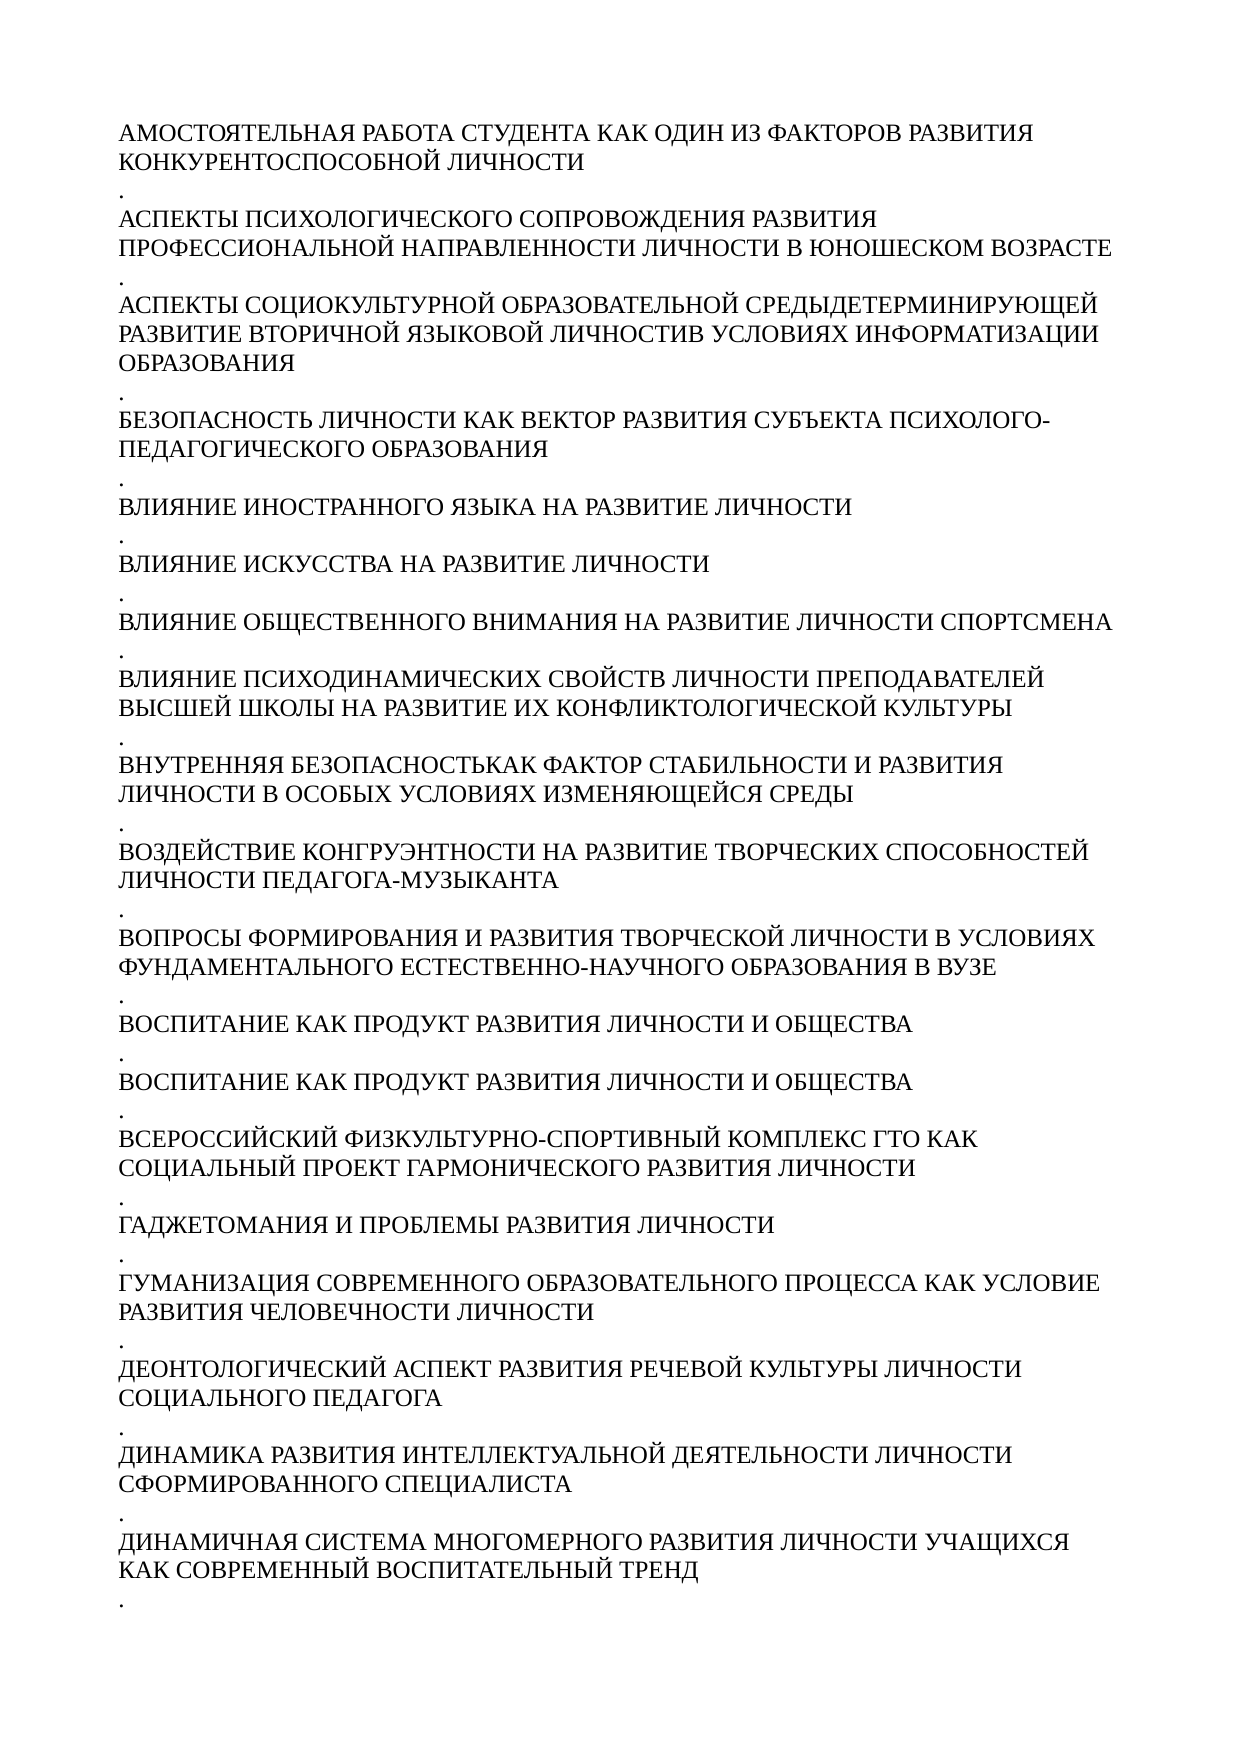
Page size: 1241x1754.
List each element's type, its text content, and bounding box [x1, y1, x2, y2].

text ВОПРОСЫ ФОРМИРОВАНИЯ И РАЗВИТИЯ ТВОРЧЕСКОЙ ЛИЧНОСТИ В УСЛОВИЯХ ФУНДАМЕНТАЛЬНОГО ЕСТЕСТВЕННО-НАУЧНОГО ОБРАЗОВАНИЯ В ВУЗЕ . [118, 923, 1122, 1009]
text ГАДЖЕТОМАНИЯ И ПРОБЛЕМЫ РАЗВИТИЯ ЛИЧНОСТИ . [118, 1211, 1122, 1268]
text АСПЕКТЫ СОЦИОКУЛЬТУРНОЙ ОБРАЗОВАТЕЛЬНОЙ СРЕДЫДЕТЕРМИНИРУЮЩЕЙ РАЗВИТИЕ ВТОРИЧНОЙ ЯЗЫКОВОЙ ЛИЧНОСТИВ УСЛОВИЯХ ИНФОРМАТИЗАЦИИ ОБРАЗОВАНИЯ . [118, 291, 1122, 406]
text ВНУТРЕННЯЯ БЕЗОПАСНОСТЬКАК ФАКТОР СТАБИЛЬНОСТИ И РАЗВИТИЯ ЛИЧНОСТИ В ОСОБЫХ УСЛОВИЯХ ИЗМЕНЯЮЩЕЙСЯ СРЕДЫ . [118, 751, 1122, 837]
text ВОСПИТАНИЕ КАК ПРОДУКТ РАЗВИТИЯ ЛИЧНОСТИ И ОБЩЕСТВА . [118, 1067, 1122, 1124]
text АСПЕКТЫ ПСИХОЛОГИЧЕСКОГО СОПРОВОЖДЕНИЯ РАЗВИТИЯ ПРОФЕССИОНАЛЬНОЙ НАПРАВЛЕННОСТИ ЛИЧНОСТИ В ЮНОШЕСКОМ ВОЗРАСТЕ . [118, 204, 1122, 291]
text АМОСТОЯТЕЛЬНАЯ РАБОТА СТУДЕНТА КАК ОДИН ИЗ ФАКТОРОВ РАЗВИТИЯ КОНКУРЕНТОСПОСОБНОЙ ЛИЧНОСТИ . [118, 118, 1122, 204]
text ДЕОНТОЛОГИЧЕСКИЙ АСПЕКТ РАЗВИТИЯ РЕЧЕВОЙ КУЛЬТУРЫ ЛИЧНОСТИ СОЦИАЛЬНОГО ПЕДАГОГА . [118, 1354, 1122, 1441]
text БЕЗОПАСНОСТЬ ЛИЧНОСТИ КАК ВЕКТОР РАЗВИТИЯ СУБЪЕКТА ПСИХОЛОГО-ПЕДАГОГИЧЕСКОГО ОБРАЗОВАНИЯ . [118, 406, 1122, 492]
text ВЛИЯНИЕ ИНОСТРАННОГО ЯЗЫКА НА РАЗВИТИЕ ЛИЧНОСТИ . [118, 492, 1122, 549]
text ВЛИЯНИЕ ОБЩЕСТВЕННОГО ВНИМАНИЯ НА РАЗВИТИЕ ЛИЧНОСТИ СПОРТСМЕНА . [118, 607, 1122, 664]
text ВОСПИТАНИЕ КАК ПРОДУКТ РАЗВИТИЯ ЛИЧНОСТИ И ОБЩЕСТВА . [118, 1009, 1122, 1067]
text ВОЗДЕЙСТВИЕ КОНГРУЭНТНОСТИ НА РАЗВИТИЕ ТВОРЧЕСКИХ СПОСОБНОСТЕЙ ЛИЧНОСТИ ПЕДАГОГА-МУЗЫКАНТА . [118, 837, 1122, 923]
text ВСЕРОССИЙСКИЙ ФИЗКУЛЬТУРНО-СПОРТИВНЫЙ КОМПЛЕКС ГТО КАК СОЦИАЛЬНЫЙ ПРОЕКТ ГАРМОНИЧЕСКОГО РАЗВИТИЯ ЛИЧНОСТИ . [118, 1124, 1122, 1211]
text ВЛИЯНИЕ ПСИХОДИНАМИЧЕСКИХ СВОЙСТВ ЛИЧНОСТИ ПРЕПОДАВАТЕЛЕЙ ВЫСШЕЙ ШКОЛЫ НА РАЗВИТИЕ ИХ КОНФЛИКТОЛОГИЧЕСКОЙ КУЛЬТУРЫ . [118, 664, 1122, 751]
text ДИНАМИКА РАЗВИТИЯ ИНТЕЛЛЕКТУАЛЬНОЙ ДЕЯТЕЛЬНОСТИ ЛИЧНОСТИ СФОРМИРОВАННОГО СПЕЦИАЛИСТА . [118, 1441, 1122, 1527]
text ГУМАНИЗАЦИЯ СОВРЕМЕННОГО ОБРАЗОВАТЕЛЬНОГО ПРОЦЕССА КАК УСЛОВИЕ РАЗВИТИЯ ЧЕЛОВЕЧНОСТИ ЛИЧНОСТИ . [118, 1268, 1122, 1354]
text ВЛИЯНИЕ ИСКУССТВА НА РАЗВИТИЕ ЛИЧНОСТИ . [118, 549, 1122, 607]
text ДИНАМИЧНАЯ СИСТЕМА МНОГОМЕРНОГО РАЗВИТИЯ ЛИЧНОСТИ УЧАЩИХСЯ КАК СОВРЕМЕННЫЙ ВОСПИТАТЕЛЬНЫЙ ТРЕНД . [118, 1527, 1122, 1613]
